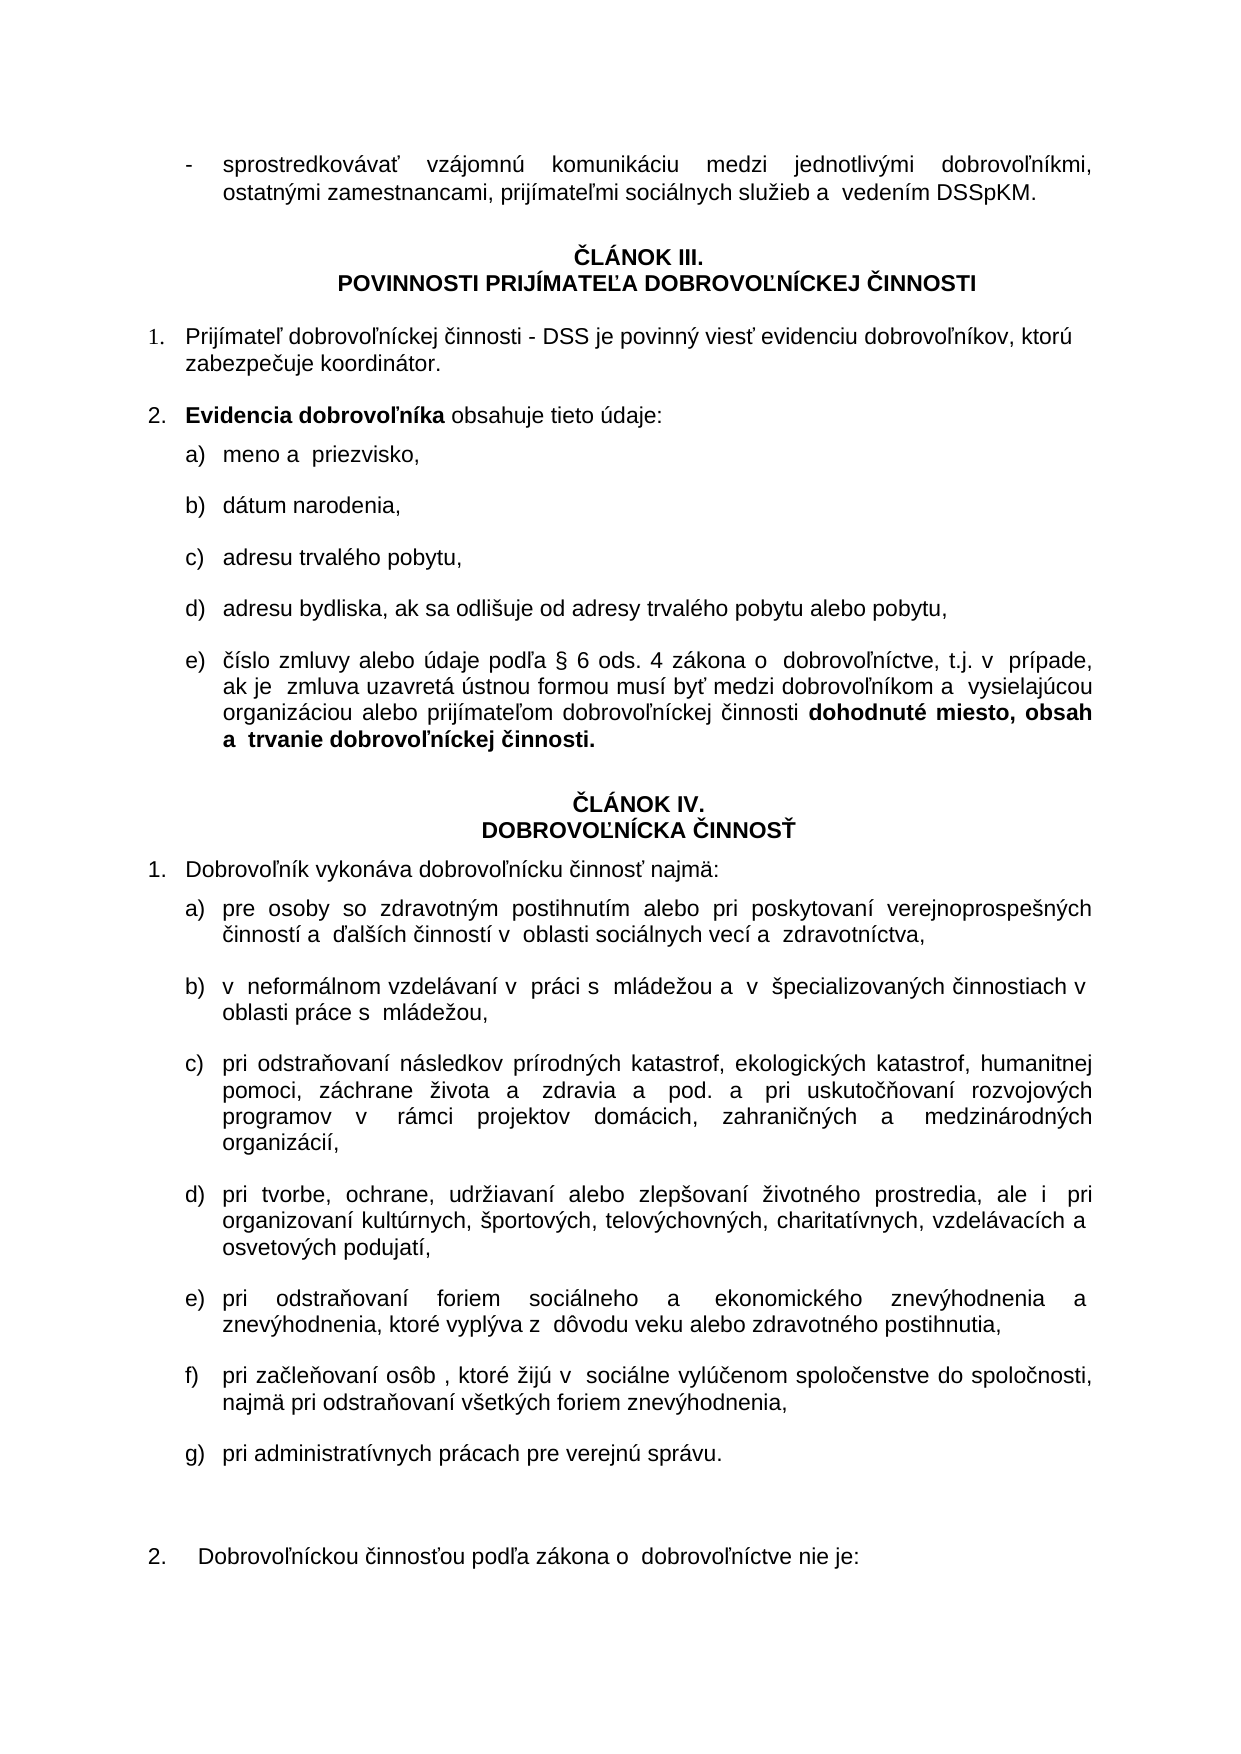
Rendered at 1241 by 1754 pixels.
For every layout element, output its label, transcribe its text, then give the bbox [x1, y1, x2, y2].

text g) pri administratívnych prácach pre verejnú správu. [185, 1440, 1093, 1467]
text b) dátum narodenia, [185, 492, 1093, 519]
text - sprostredkovávať vzájomnú komunikáciu medzi jednotlivými dobrovoľníkmi, ostatnými zamestnancami, prijímateľmi sociálnych služieb a vedením DSSpKM. [185, 148, 1093, 205]
text f) pri začleňovaní osôb , ktoré žijú v sociálne vylúčenom spoločenstve do spoločnosti, najmä pri odstraňovaní všetkých foriem znevýhodnenia, [185, 1362, 1093, 1415]
text b) v neformálnom vzdelávaní v práci s mládežou a v špecializovaných činnostiach v oblasti práce s mládežou, [185, 973, 1093, 1025]
text e) pri odstraňovaní foriem sociálneho a ekonomického znevýhodnenia a znevýhodnenia, ktoré vyplýva z dôvodu veku alebo zdravotného postihnutia, [185, 1285, 1093, 1337]
text 2. Evidencia dobrovoľníka obsahuje tieto údaje: [148, 402, 1093, 429]
list Prijímateľ dobrovoľníckej činnosti - DSS je povinný viesť evidenciu dobrovoľníkov, ktorú zabezpečuje koordinátor. [148, 323, 1093, 376]
text POVINNOSTI PRIJÍMATEĽA DOBROVOĽNÍCKEJ ČINNOSTI [221, 270, 1093, 297]
text a) meno a priezvisko, [185, 441, 1093, 467]
text a) pre osoby so zdravotným postihnutím alebo pri poskytovaní verejnoprospešných činností a ďalších činností v oblasti sociálnych vecí a zdravotníctva, [185, 895, 1093, 948]
text e) číslo zmluvy alebo údaje podľa § 6 ods. 4 zákona o dobrovoľníctve, t.j. v prípade, ak je zmluva uzavretá ústnou formou musí byť medzi dobrovoľníkom a vysielajúcou organizáciou alebo prijímateľom dobrovoľníckej činnosti dohodnuté miesto, obsah a trvanie dobrovoľníckej činnosti. [185, 647, 1093, 752]
text Článok III. [185, 244, 1093, 270]
text 1. Dobrovoľník vykonáva dobrovoľnícku činnosť najmä: [148, 856, 1093, 882]
text DOBROVOĽNÍCKA ČINNOSŤ [185, 817, 1093, 843]
text Článok IV. [185, 791, 1093, 817]
text 2. Dobrovoľníckou činnosťou podľa zákona o dobrovoľníctve nie je: [148, 1543, 1093, 1569]
text c) adresu trvalého pobytu, [185, 544, 1093, 570]
text c) pri odstraňovaní následkov prírodných katastrof, ekologických katastrof, humanitnej pomoci, záchrane života a zdravia a pod. a pri uskutočňovaní rozvojových programov v rámci projektov domácich, zahraničných a medzinárodných organizácií, [185, 1050, 1093, 1156]
text d) adresu bydliska, ak sa odlišuje od adresy trvalého pobytu alebo pobytu, [185, 595, 1093, 622]
text d) pri tvorbe, ochrane, udržiavaní alebo zlepšovaní životného prostredia, ale i pri organizovaní kultúrnych, športových, telovýchovných, charitatívnych, vzdelávacích a osvetových podujatí, [185, 1181, 1093, 1260]
